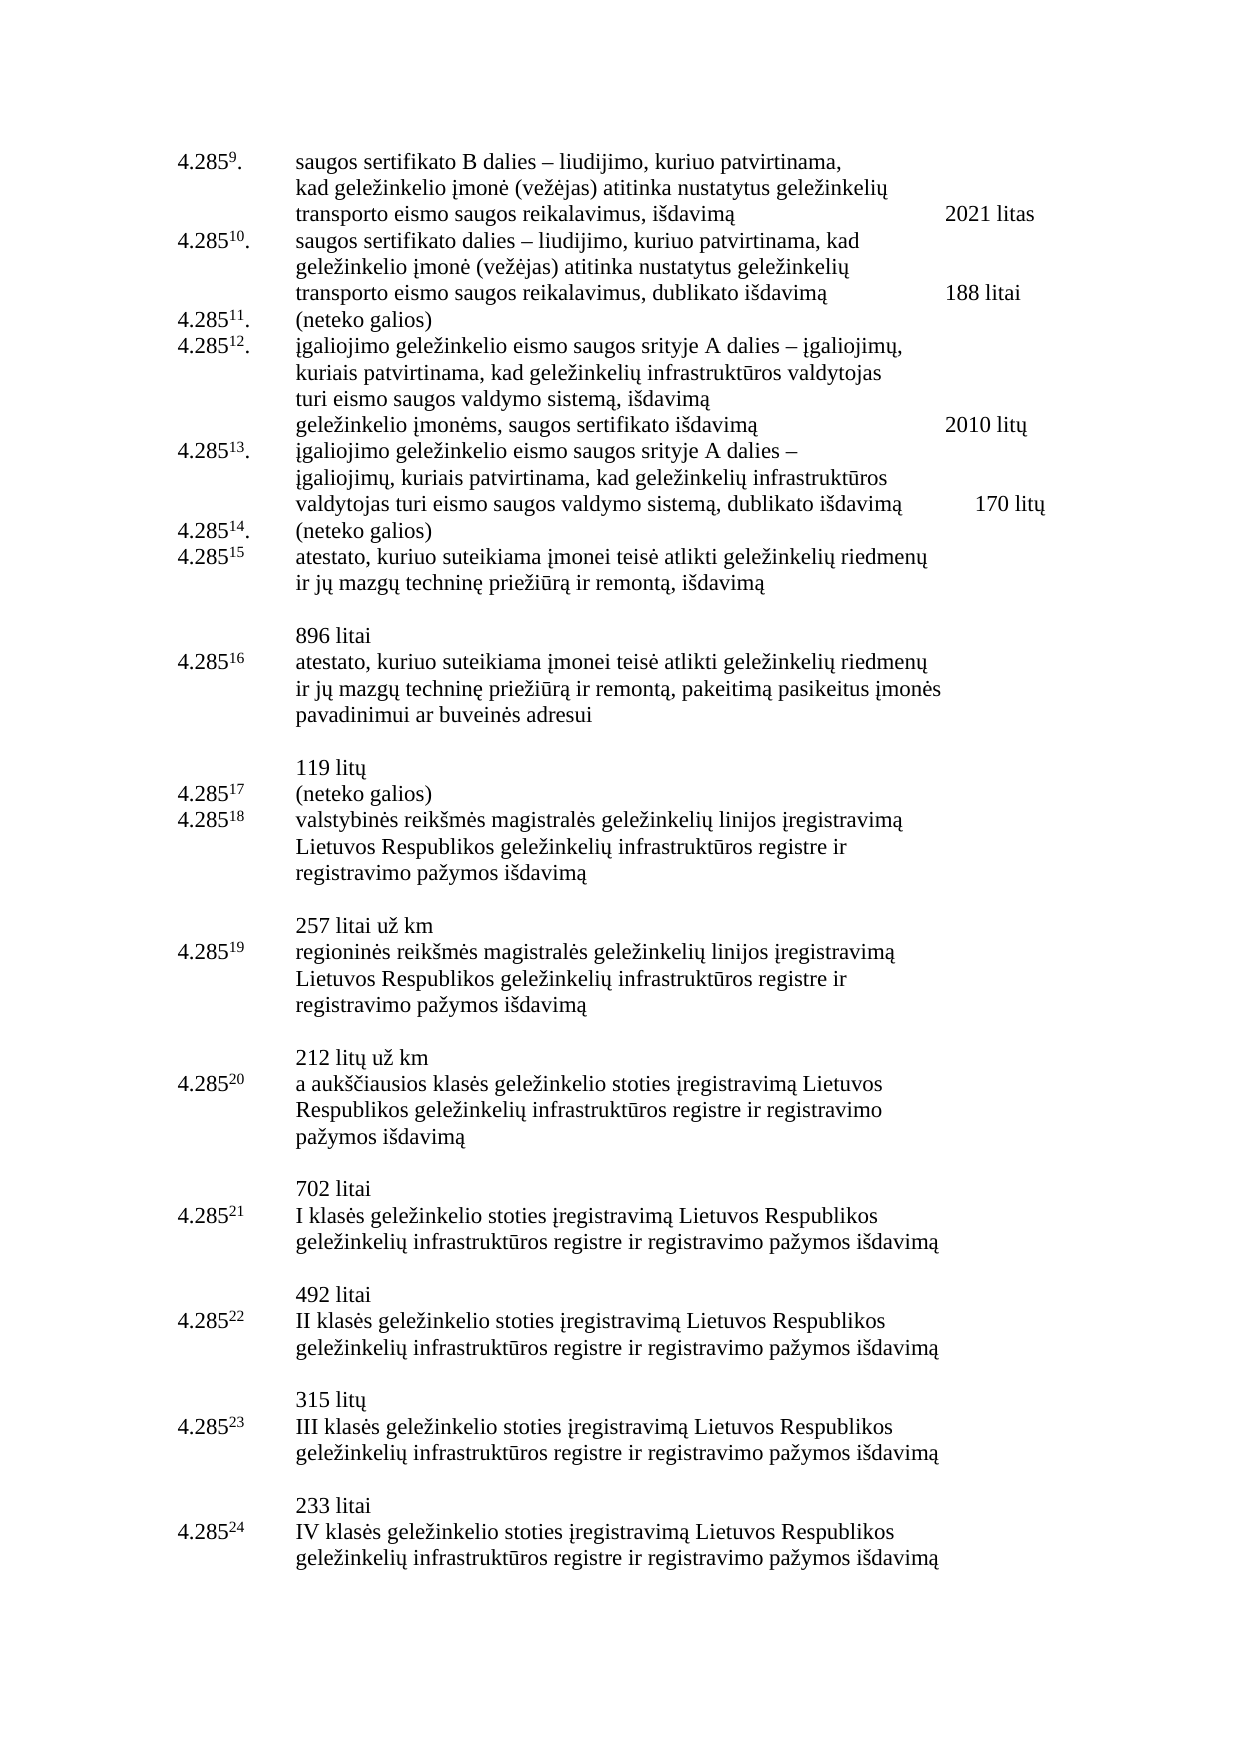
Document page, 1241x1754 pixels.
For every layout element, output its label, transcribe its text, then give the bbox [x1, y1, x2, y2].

text 4.28511. (neteko galios) [177, 306, 1122, 332]
text 4.28519 regioninės reikšmės magistralės geležinkelių linijos įregistravimą Lietuvos Respublikos geležinkelių infrastruktūros registre ir registravimo pažymos išdavimą 212 litų už km [177, 938, 945, 1070]
text 4.28510. saugos sertifikato dalies – liudijimo, kuriuo patvirtinama, kad [177, 227, 1122, 253]
text 4.28513. įgaliojimo geležinkelio eismo saugos srityje A dalies – įgaliojimų, kuriais patvirtinama, kad geležinkelių infrastruktūros valdytojas turi eismo saugos valdymo sistemą, dublikato išdavimą 170 litų [177, 438, 1122, 517]
text 4.28524 IV klasės geležinkelio stoties įregistravimą Lietuvos Respublikos geležinkelių infrastruktūros registre ir registravimo pažymos išdavimą [177, 1518, 945, 1571]
text 4.28518 valstybinės reikšmės magistralės geležinkelių linijos įregistravimą Lietuvos Respublikos geležinkelių infrastruktūros registre ir registravimo pažymos išdavimą 257 litai už km [177, 807, 945, 938]
text 4.28517 (neteko galios) [177, 780, 945, 807]
text 4.28512. įgaliojimo geležinkelio eismo saugos srityje A dalies – įgaliojimų, kuriais patvirtinama, kad geležinkelių infrastruktūros valdytojas [177, 332, 1122, 385]
text turi eismo saugos valdymo sistemą, išdavimą [177, 385, 1122, 411]
text 4.2859. saugos sertifikato B dalies – liudijimo, kuriuo patvirtinama, kad geležinkelio įmonė (vežėjas) atitinka nustatytus geležinkelių transporto eismo saugos reikalavimus, išdavimą 2021 litas [177, 148, 1122, 227]
text 4.28520 a aukščiausios klasės geležinkelio stoties įregistravimą Lietuvos Respublikos geležinkelių infrastruktūros registre ir registravimo pažymos išdavimą 702 litai [177, 1070, 945, 1202]
text 4.28521 I klasės geležinkelio stoties įregistravimą Lietuvos Respublikos geležinkelių infrastruktūros registre ir registravimo pažymos išdavimą 492 litai [177, 1202, 945, 1307]
text transporto eismo saugos reikalavimus, dublikato išdavimą 188 litai [177, 279, 1122, 306]
text geležinkelio įmonėms, saugos sertifikato išdavimą 2010 litų [177, 411, 1122, 438]
text 4.28514. (neteko galios) [177, 517, 1122, 543]
text 4.28516 atestato, kuriuo suteikiama įmonei teisė atlikti geležinkelių riedmenų ir jų mazgų techninę priežiūrą ir remontą, pakeitimą pasikeitus įmonės pavadinimui ar buveinės adresui 119 litų [177, 648, 945, 780]
text 4.28515 atestato, kuriuo suteikiama įmonei teisė atlikti geležinkelių riedmenų ir jų mazgų techninę priežiūrą ir remontą, išdavimą 896 litai [177, 543, 945, 648]
text geležinkelio įmonė (vežėjas) atitinka nustatytus geležinkelių [177, 253, 1122, 279]
text 4.28523 III klasės geležinkelio stoties įregistravimą Lietuvos Respublikos geležinkelių infrastruktūros registre ir registravimo pažymos išdavimą 233 litai [177, 1413, 945, 1518]
text 4.28522 II klasės geležinkelio stoties įregistravimą Lietuvos Respublikos geležinkelių infrastruktūros registre ir registravimo pažymos išdavimą 315 litų [177, 1307, 945, 1413]
